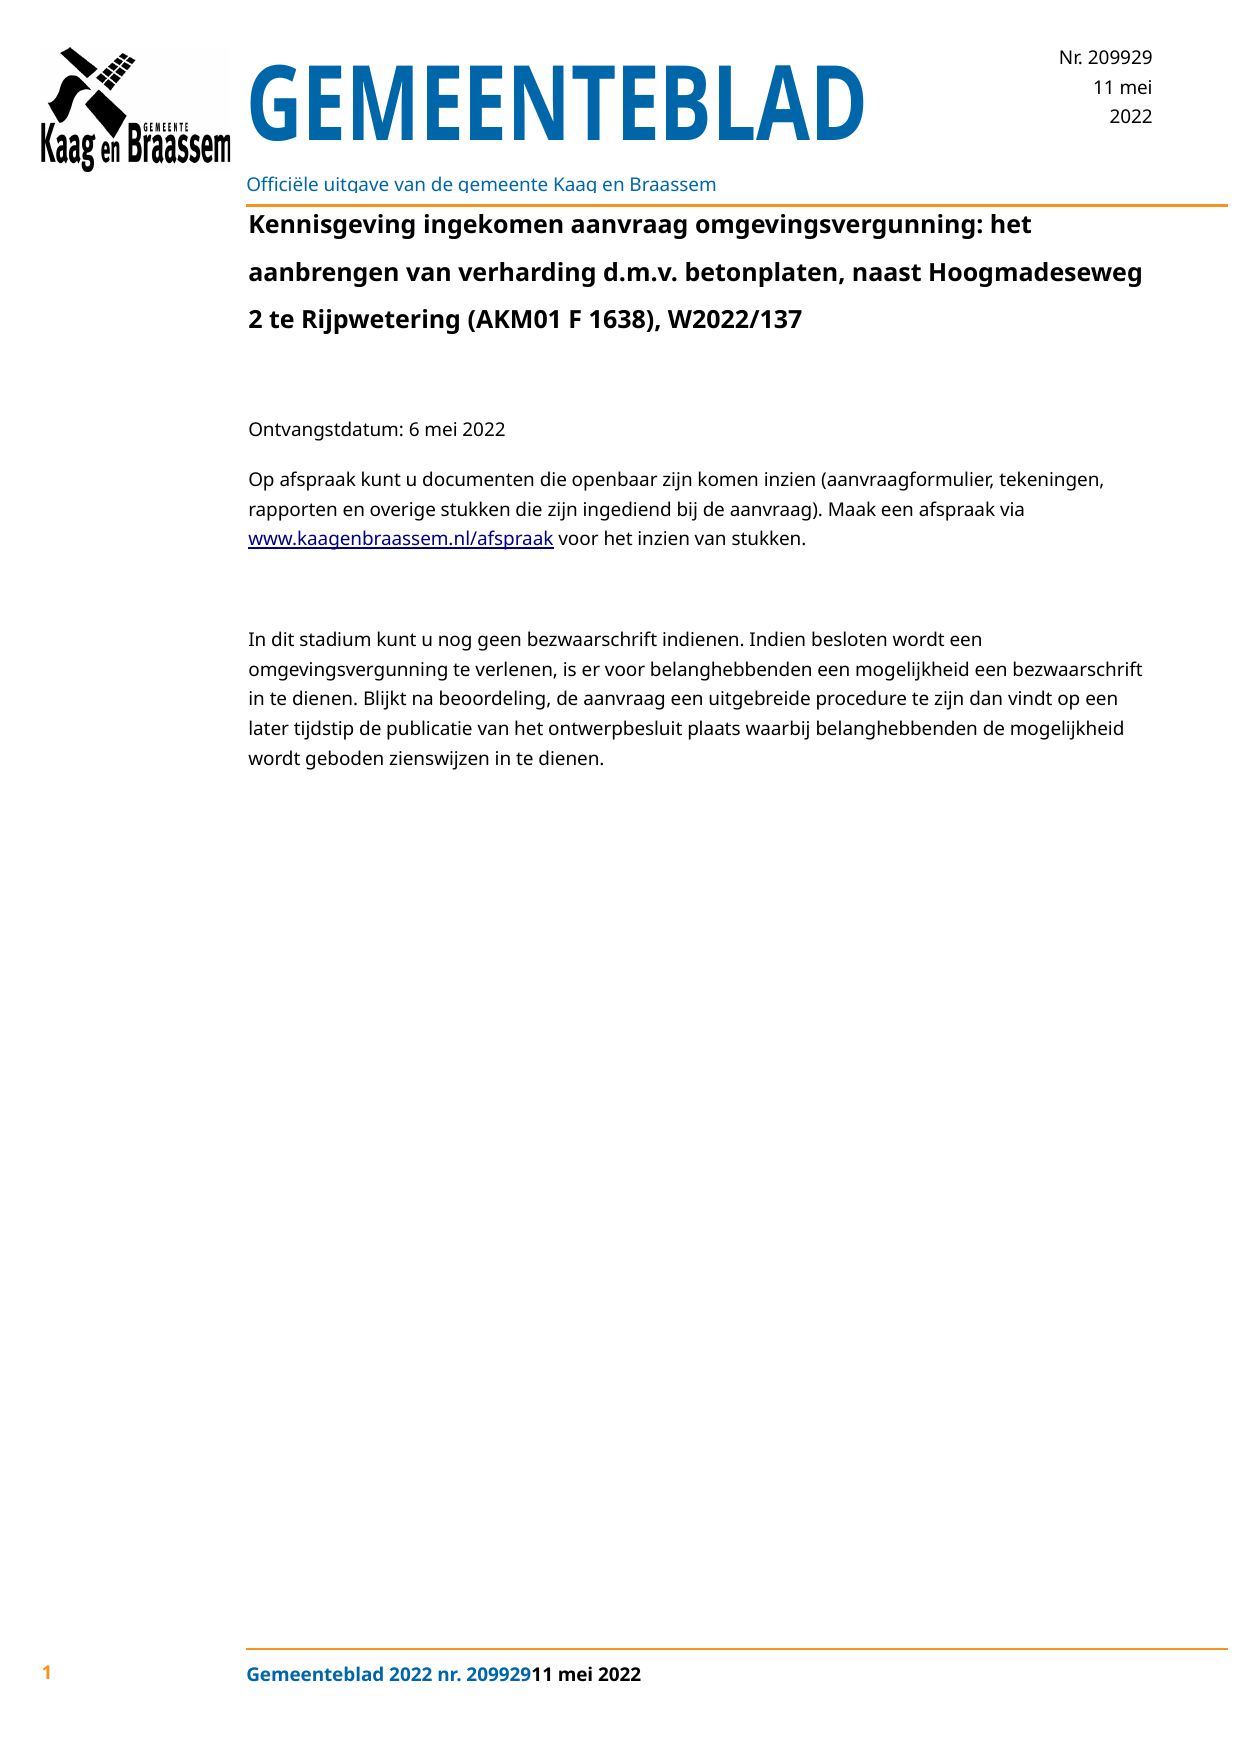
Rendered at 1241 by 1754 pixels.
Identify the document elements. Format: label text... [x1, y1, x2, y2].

text Ontvangstdatum: 6 mei 2022 [248, 416, 1152, 442]
picture [41, 47, 231, 172]
text In dit stadium kunt u nog geen bezwaarschrift indienen. Indien besloten wordt een omgevingsvergunning te verlenen, is er voor belanghebbenden een mogelijkheid een bezwaarschrift in te dienen. Blijkt na beoordeling, de aanvraag een uitgebreide procedure te zijn dan vindt op een later tijdstip de publicatie van het ontwerpbesluit plaats waarbij belanghebbenden de mogelijkheid wordt geboden zienswijzen in te dienen. [248, 626, 1152, 770]
text Kennisgeving ingekomen aanvraag omgevingsvergunning: het aanbrengen van verharding d.m.v. betonplaten, naast Hoogmadeseweg 2 te Rijpwetering (AKM01 F 1638), W2022/137 [248, 207, 1152, 336]
text Op afspraak kunt u documenten die openbaar zijn komen inzien (aanvraagformulier, tekeningen, rapporten en overige stukken die zijn ingediend bij de aanvraag). Maak een afspraak via www.kaagenbraassem.nl/afspraak voor het inzien van stukken. [248, 466, 1152, 551]
